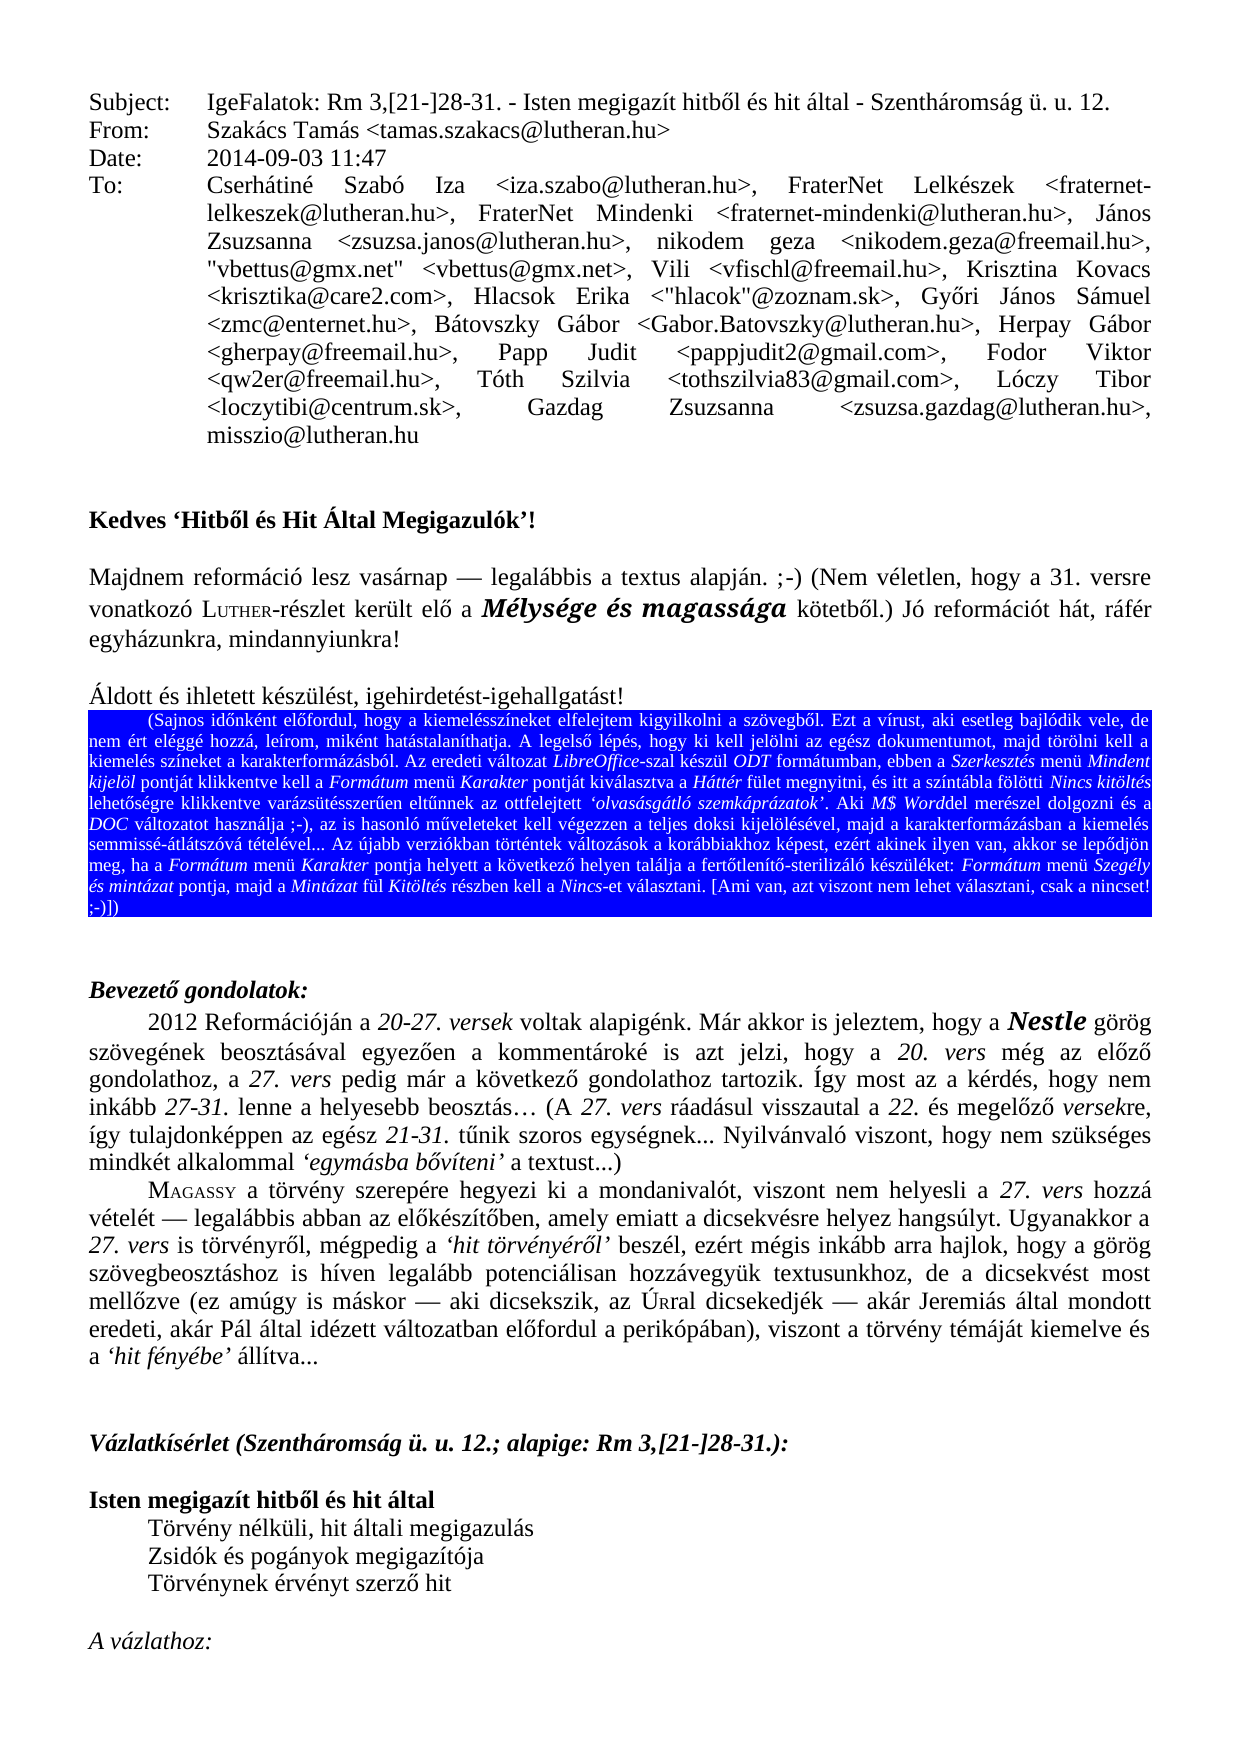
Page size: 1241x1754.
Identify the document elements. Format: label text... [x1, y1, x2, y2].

text Date: 2014-09-03 11:47 [88, 144, 1152, 172]
text Áldott és ihletett készülést, igehirdetést-igehallgatást! [88, 682, 1152, 710]
subtitle Kedves ‘Hitből és Hit Által Megigazulók’! [88, 506, 1152, 534]
text Vázlatkísérlet (Szentháromság ü. u. 12.; alapige: Rm 3,[21-]28-31.): [88, 1429, 1152, 1457]
text Majdnem reformáció lesz vasárnap ― legalábbis a textus alapján. ;‑) (Nem véletlen, hogy a 31. versre vonatkozó Luther-részlet került elő a Mélysége és magassága kötetből.) Jó reformációt hát, ráfér egyházunkra, mindannyiunkra! [88, 563, 1152, 652]
text 2012 Reformációján a 20-27. versek voltak alapigénk. Már akkor is jeleztem, hogy a Nestle görög szövegének beosztásával egyezően a kommentároké is azt jelzi, hogy a 20. vers még az előző gondolathoz, a 27. vers pedig már a következő gondolathoz tartozik. Így most az a kérdés, hogy nem inkább 27-31. lenne a helyesebb beosztás… (A 27. vers ráadásul visszautal a 22. és megelőző versekre, így tulajdonképpen az egész 21-31. tűnik szoros egységnek... Nyilvánvaló viszont, hogy nem szükséges mindkét alkalommal ‘egymásba bővíteni’ a textust...) [88, 1004, 1152, 1176]
text Törvénynek érvényt szerző hit [88, 1569, 1152, 1597]
text Zsidók és pogányok megigazítója [88, 1542, 1152, 1569]
text A vázlathoz: [88, 1627, 1152, 1654]
text From: Szakács Tamás <tamas.szakacs@lutheran.hu> [88, 116, 1152, 144]
text (Sajnos időnként előfordul, hogy a kiemelésszíneket elfelejtem kigyilkolni a szövegből. Ezt a vírust, aki esetleg bajlódik vele, de nem ért eléggé hozzá, leírom, miként hatástalaníthatja. A legelső lépés, hogy ki kell jelölni az egész dokumentumot, majd törölni kell a kiemelés színeket a karakterformázásból. Az eredeti változat LibreOffice-szal készül ODT formátumban, ebben a Szerkesztés menü Mindent kijelöl pontját klikkentve kell a Formátum menü Karakter pontját kiválasztva a Háttér fület megnyitni, és itt a színtábla fölötti Nincs kitöltés lehetőségre klikkentve varázsütésszerűen eltűnnek az ottfelejtett ‘olvasásgátló szemkáprázatok’. Aki M$ Worddel merészel dolgozni és a DOC változatot használja ;‑), az is hasonló műveleteket kell végezzen a teljes doksi kijelölésével, majd a karakterformázásban a kiemelés semmissé-átlátszóvá tételével... Az újabb verziókban történtek változások a korábbiakhoz képest, ezért akinek ilyen van, akkor se lepődjön meg, ha a Formátum menü Karakter pontja helyett a következő helyen találja a fertőtlenítő-sterilizáló készüléket: Formátum menü Szegély és mintázat pontja, majd a Mintázat fül Kitöltés részben kell a Nincs-et választani. [Ami van, azt viszont nem lehet választani, csak a nincset! ;‑)]) [88, 710, 1152, 917]
text Isten megigazít hitből és hit által [88, 1486, 1152, 1514]
text To: Cserhátiné Szabó Iza <iza.szabo@lutheran.hu>, FraterNet Lelkészek <fraternet-lelkeszek@lutheran.hu>, FraterNet Mindenki <fraternet-mindenki@lutheran.hu>, János Zsuzsanna <zsuzsa.janos@lutheran.hu>, nikodem geza <nikodem.geza@freemail.hu>, "vbettus@gmx.net" <vbettus@gmx.net>, Vili <vfischl@freemail.hu>, Krisztina Kovacs <krisztika@care2.com>, Hlacsok Erika <"hlacok"@zoznam.sk>, Győri János Sámuel <zmc@enternet.hu>, Bátovszky Gábor <Gabor.Batovszky@lutheran.hu>, Herpay Gábor <gherpay@freemail.hu>, Papp Judit <pappjudit2@gmail.com>, Fodor Viktor <qw2er@freemail.hu>, Tóth Szilvia <tothszilvia83@gmail.com>, Lóczy Tibor <loczytibi@centrum.sk>, Gazdag Zsuzsanna <zsuzsa.gazdag@lutheran.hu>, misszio@lutheran.hu [88, 172, 1152, 449]
text Magassy a törvény szerepére hegyezi ki a mondanivalót, viszont nem helyesli a 27. vers hozzá vételét ― legalábbis abban az előkészítőben, amely emiatt a dicsekvésre helyez hangsúlyt. Ugyanakkor a 27. vers is törvényről, mégpedig a ‘hit törvényéről’ beszél, ezért mégis inkább arra hajlok, hogy a görög szövegbeosztáshoz is híven legalább potenciálisan hozzávegyük textusunkhoz, de a dicsekvést most mellőzve (ez amúgy is máskor ― aki dicsekszik, az Úrral dicsekedjék ― akár Jeremiás által mondott eredeti, akár Pál által idézett változatban előfordul a perikópában), viszont a törvény témáját kiemelve és a ‘hit fényébe’ állítva... [88, 1176, 1152, 1370]
text Bevezető gondolatok: [88, 976, 1152, 1004]
text Törvény nélküli, hit általi megigazulás [88, 1514, 1152, 1542]
text Subject: IgeFalatok: Rm 3,[21-]28-31. - Isten megigazít hitből és hit által - Szentháromság ü. u. 12. [88, 88, 1152, 116]
